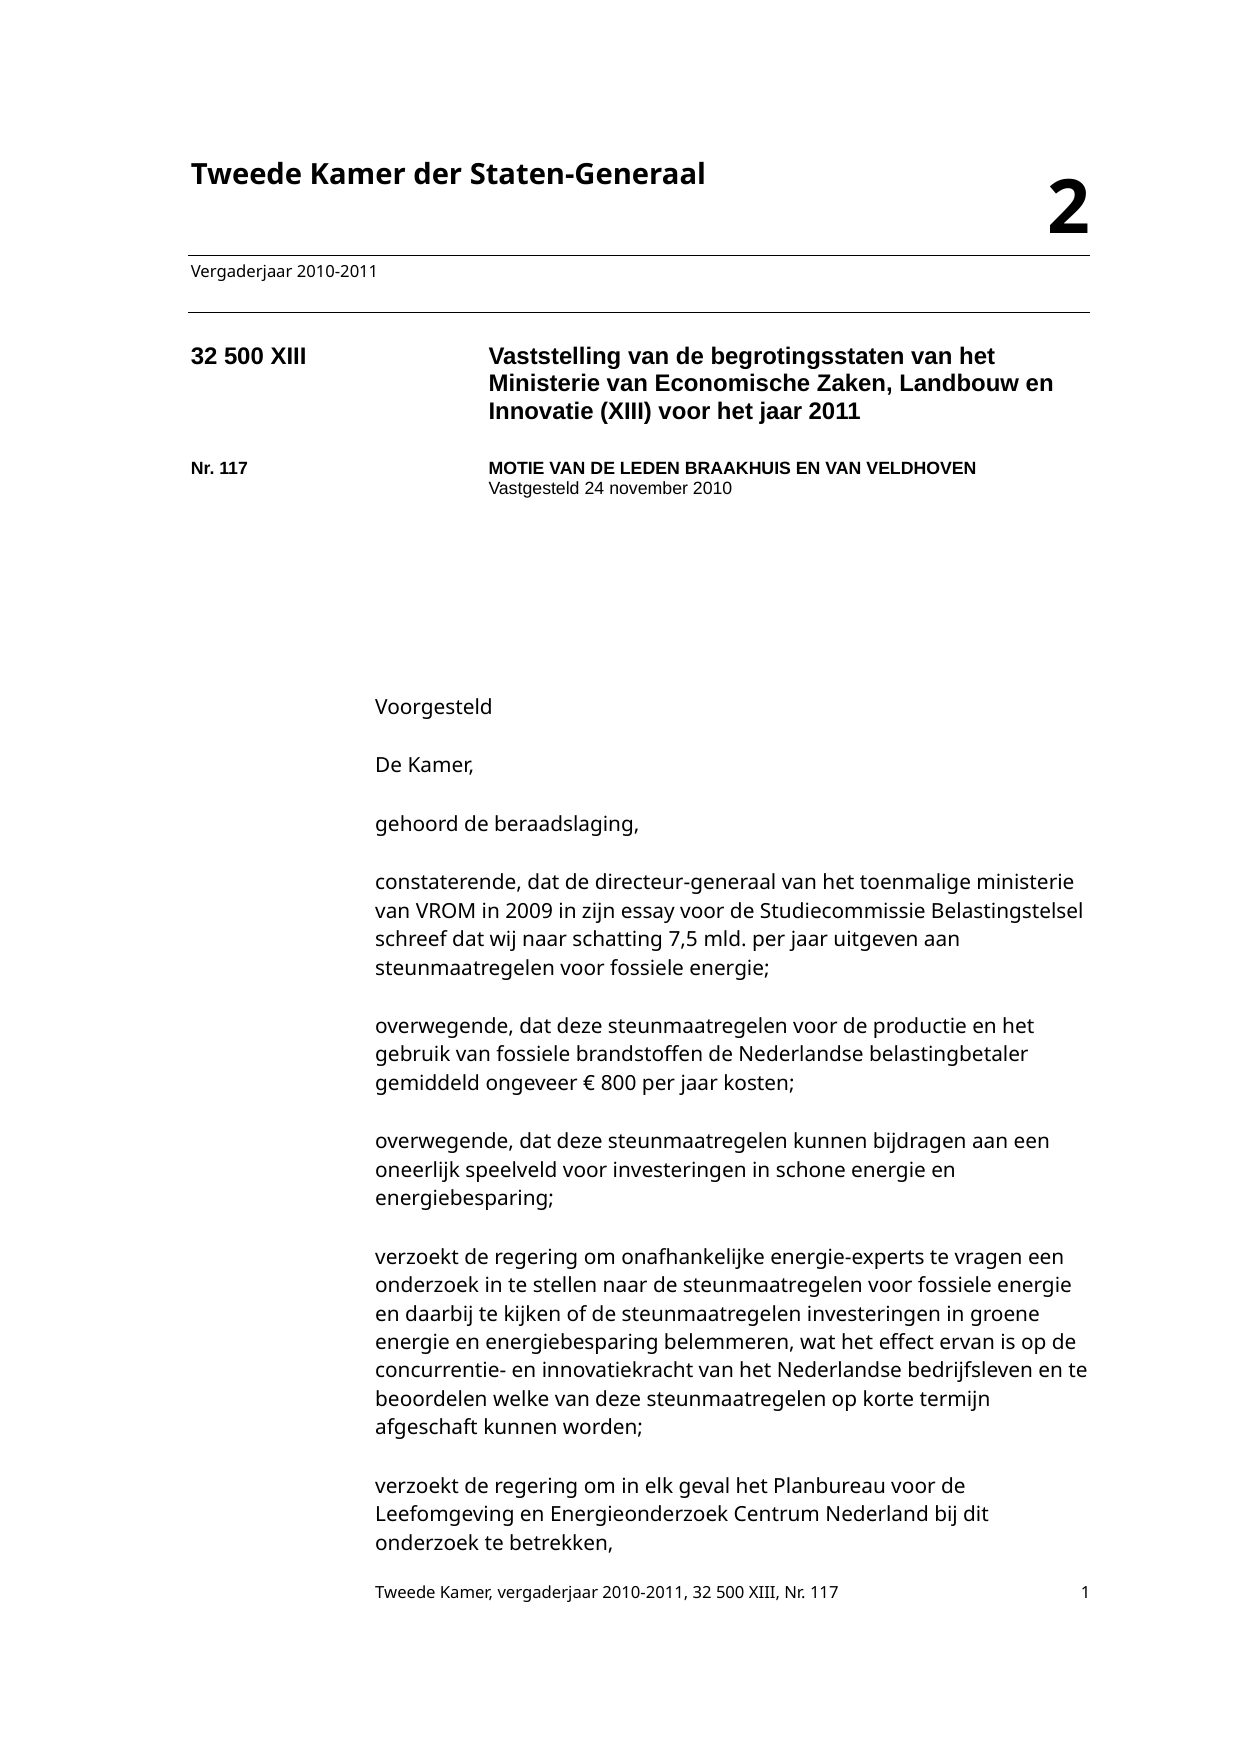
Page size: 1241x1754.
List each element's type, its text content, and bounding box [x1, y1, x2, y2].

text overwegende, dat deze steunmaatregelen voor de productie en het gebruik van fossiele brandstoffen de Nederlandse belastingbetaler gemiddeld ongeveer € 800 per jaar kosten; [375, 1011, 1090, 1096]
table_cell 32 500 XIII [188, 339, 485, 454]
table_cell MOTIE VAN DE LEDEN BRAAKHUIS EN VAN VELDHOVEN Vastgesteld 24 november 2010 [485, 455, 1090, 573]
table_header Tweede Kamer der Staten-Generaal [188, 150, 909, 255]
text gehoord de beraadslaging, [375, 809, 1090, 837]
table_cell Vergaderjaar 2010-2011 [188, 256, 485, 312]
table_cell [485, 256, 1090, 312]
text overwegende, dat deze steunmaatregelen kunnen bijdragen aan een oneerlijk speelveld voor investeringen in schone energie en energiebesparing; [375, 1126, 1090, 1212]
table_header 2 [910, 150, 1090, 255]
table_cell Vaststelling van de begrotingsstaten van het Ministerie van Economische Zaken, Landbouw en Innovatie (XIII) voor het jaar 2011 [485, 339, 1090, 454]
table_cell [188, 313, 485, 339]
text Voorgesteld [375, 692, 1090, 721]
text verzoekt de regering om onafhankelijke energie-experts te vragen een onderzoek in te stellen naar de steunmaatregelen voor fossiele energie en daarbij te kijken of de steunmaatregelen investeringen in groene energie en energiebesparing belemmeren, wat het effect ervan is op de concurrentie- en innovatiekracht van het Nederlandse bedrijfsleven en te beoordelen welke van deze steunmaatregelen op korte termijn afgeschaft kunnen worden; [375, 1242, 1090, 1441]
text De Kamer, [375, 751, 1090, 779]
table_cell [485, 313, 1090, 339]
text verzoekt de regering om in elk geval het Planbureau voor de Leefomgeving en Energieonderzoek Centrum Nederland bij dit onderzoek te betrekken, [375, 1471, 1090, 1556]
table_cell Nr. 117 [188, 455, 485, 573]
text constaterende, dat de directeur-generaal van het toenmalige ministerie van VROM in 2009 in zijn essay voor de Studiecommissie Belastingstelsel schreef dat wij naar schatting 7,5 mld. per jaar uitgeven aan steunmaatregelen voor fossiele energie; [375, 867, 1090, 981]
